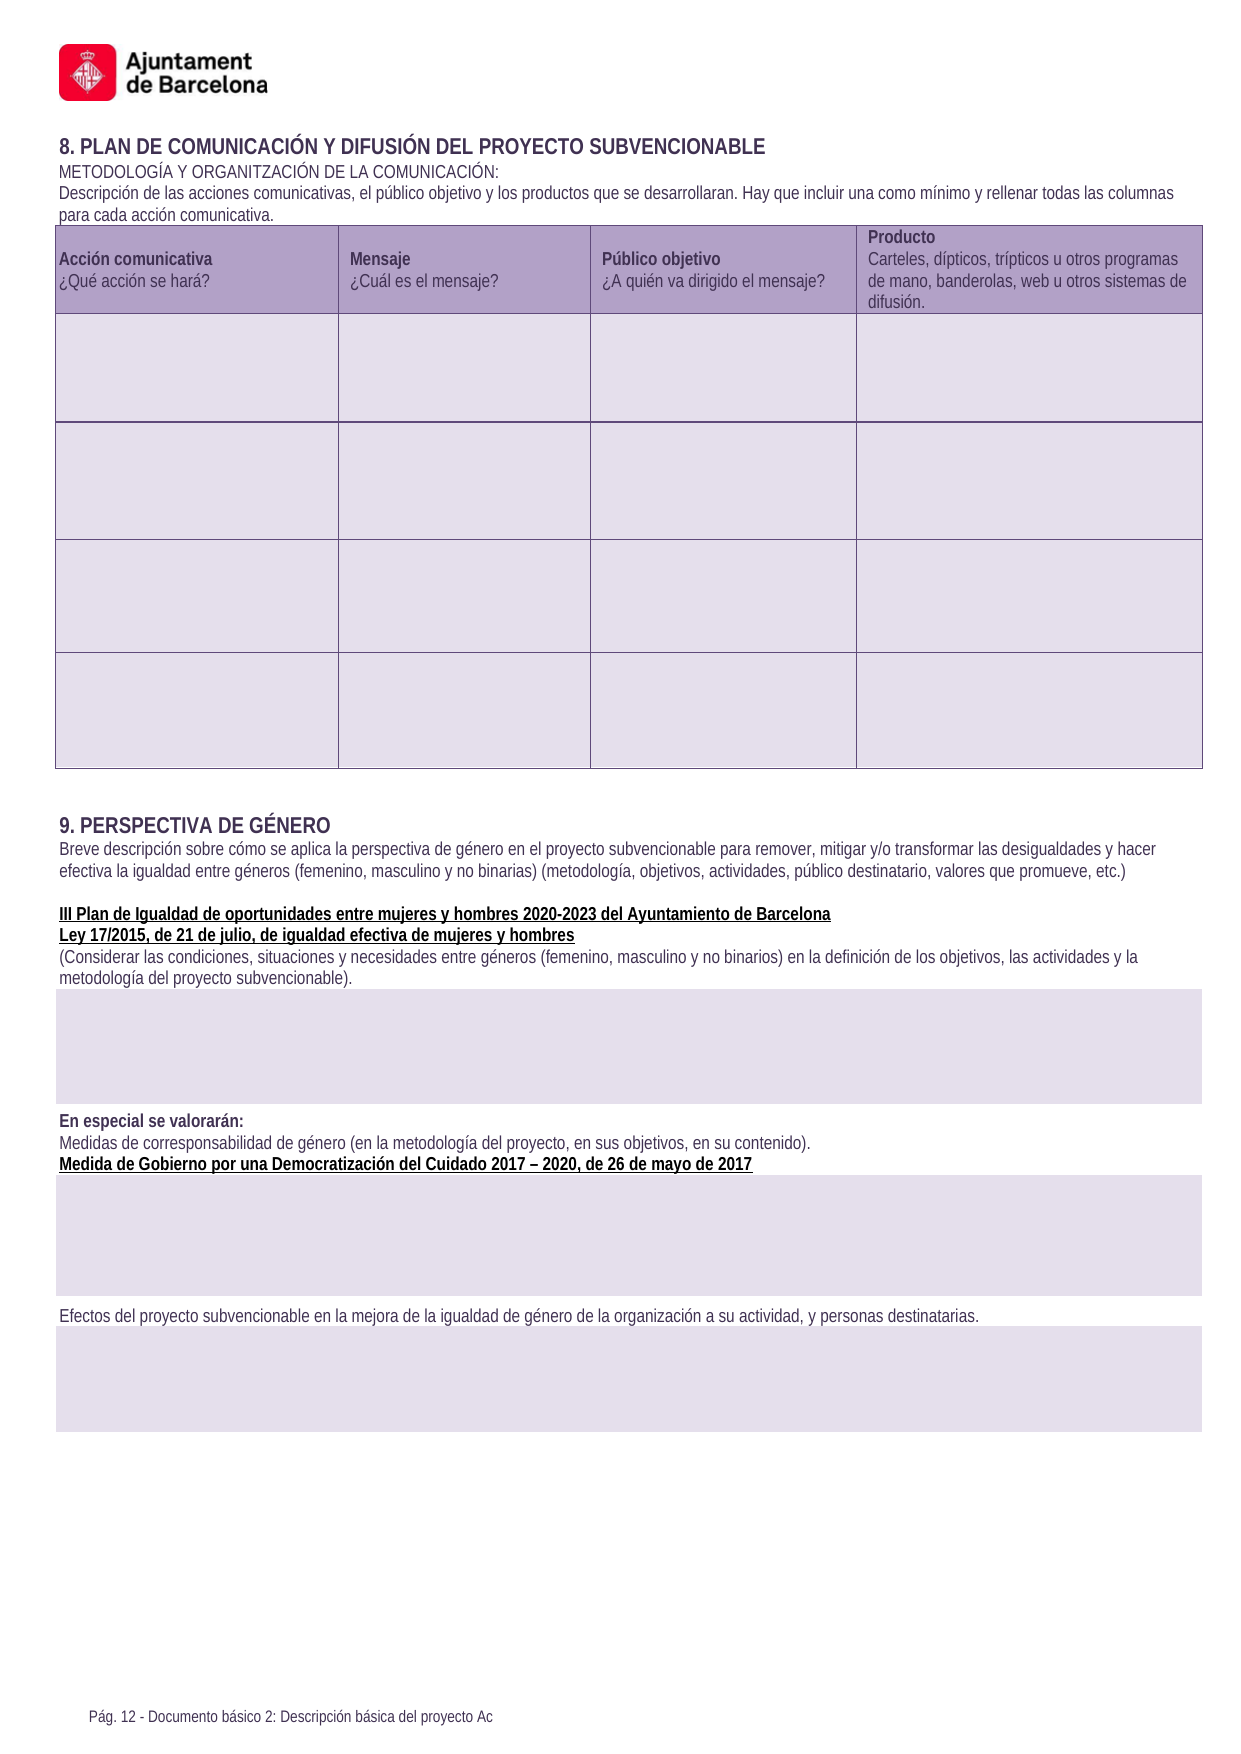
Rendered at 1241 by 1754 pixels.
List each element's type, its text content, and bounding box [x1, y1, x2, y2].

table_cell Acción comunicativa ¿Qué acción se hará? [56, 226, 338, 313]
table_cell [591, 314, 856, 421]
table_cell Público objetivo ¿A quién va dirigido el mensaje? [591, 226, 856, 313]
table_cell [339, 540, 590, 652]
table_cell [339, 423, 590, 539]
table_cell Mensaje ¿Cuál es el mensaje? [339, 226, 590, 313]
table_cell [857, 314, 1202, 421]
table_cell [857, 653, 1202, 767]
table_cell Producto Carteles, dípticos, trípticos u otros programas de mano, banderolas, web u otros sistemas de difusión. [857, 226, 1202, 313]
table_cell [857, 540, 1202, 652]
text 9. PERSPECTIVA DE GÉNERO [59, 812, 1159, 838]
table_cell [56, 989, 1202, 1104]
table_cell [857, 423, 1202, 539]
table_cell [56, 314, 338, 421]
table_cell [591, 653, 856, 767]
table_cell [591, 423, 856, 539]
table_cell Descripción de las acciones comunicativas, el público objetivo y los productos que se desarrollaran. Hay que incluir una como mínimo y rellenar todas las columnas para cada acción comunicativa. [56, 182, 1202, 225]
table_cell [591, 540, 856, 652]
picture [59, 44, 268, 101]
table_cell En especial se valorarán: Medidas de corresponsabilidad de género (en la metodología del proyecto, en sus objetivos, en su contenido). Medida de Gobierno por una Democratización del Cuidado 2017 – 2020, de 26 de mayo de 2017 [56, 1105, 1202, 1175]
text 8. PLAN DE COMUNICACIÓN Y DIFUSIÓN DEL PROYECTO SUBVENCIONABLE [59, 133, 1159, 159]
table_cell [56, 540, 338, 652]
table_cell [56, 1326, 1202, 1432]
table_cell [56, 1175, 1202, 1296]
table_cell [56, 653, 338, 767]
table_header METODOLOGÍA Y ORGANITZACIÓN DE LA COMUNICACIÓN: [56, 159, 1202, 182]
table_cell [339, 653, 590, 767]
table_cell [339, 314, 590, 421]
table_header Breve descripción sobre cómo se aplica la perspectiva de género en el proyecto subvencionable para remover, mitigar y/o transformar las desigualdades y hacer efectiva la igualdad entre géneros (femenino, masculino y no binarias) (metodología, objetivos, actividades, público destinatario, valores que promueve, etc.) III Plan de Igualdad de oportunidades entre mujeres y hombres 2020-2023 del Ayuntamiento de Barcelona Ley 17/2015, de 21 de julio, de igualdad efectiva de mujeres y hombres [56, 838, 1202, 946]
table_cell Efectos del proyecto subvencionable en la mejora de la igualdad de género de la organización a su actividad, y personas destinatarias. [56, 1296, 1202, 1326]
table_cell [56, 423, 338, 539]
table_cell (Considerar las condiciones, situaciones y necesidades entre géneros (femenino, masculino y no binarios) en la definición de los objetivos, las actividades y la metodología del proyecto subvencionable). [56, 946, 1202, 989]
